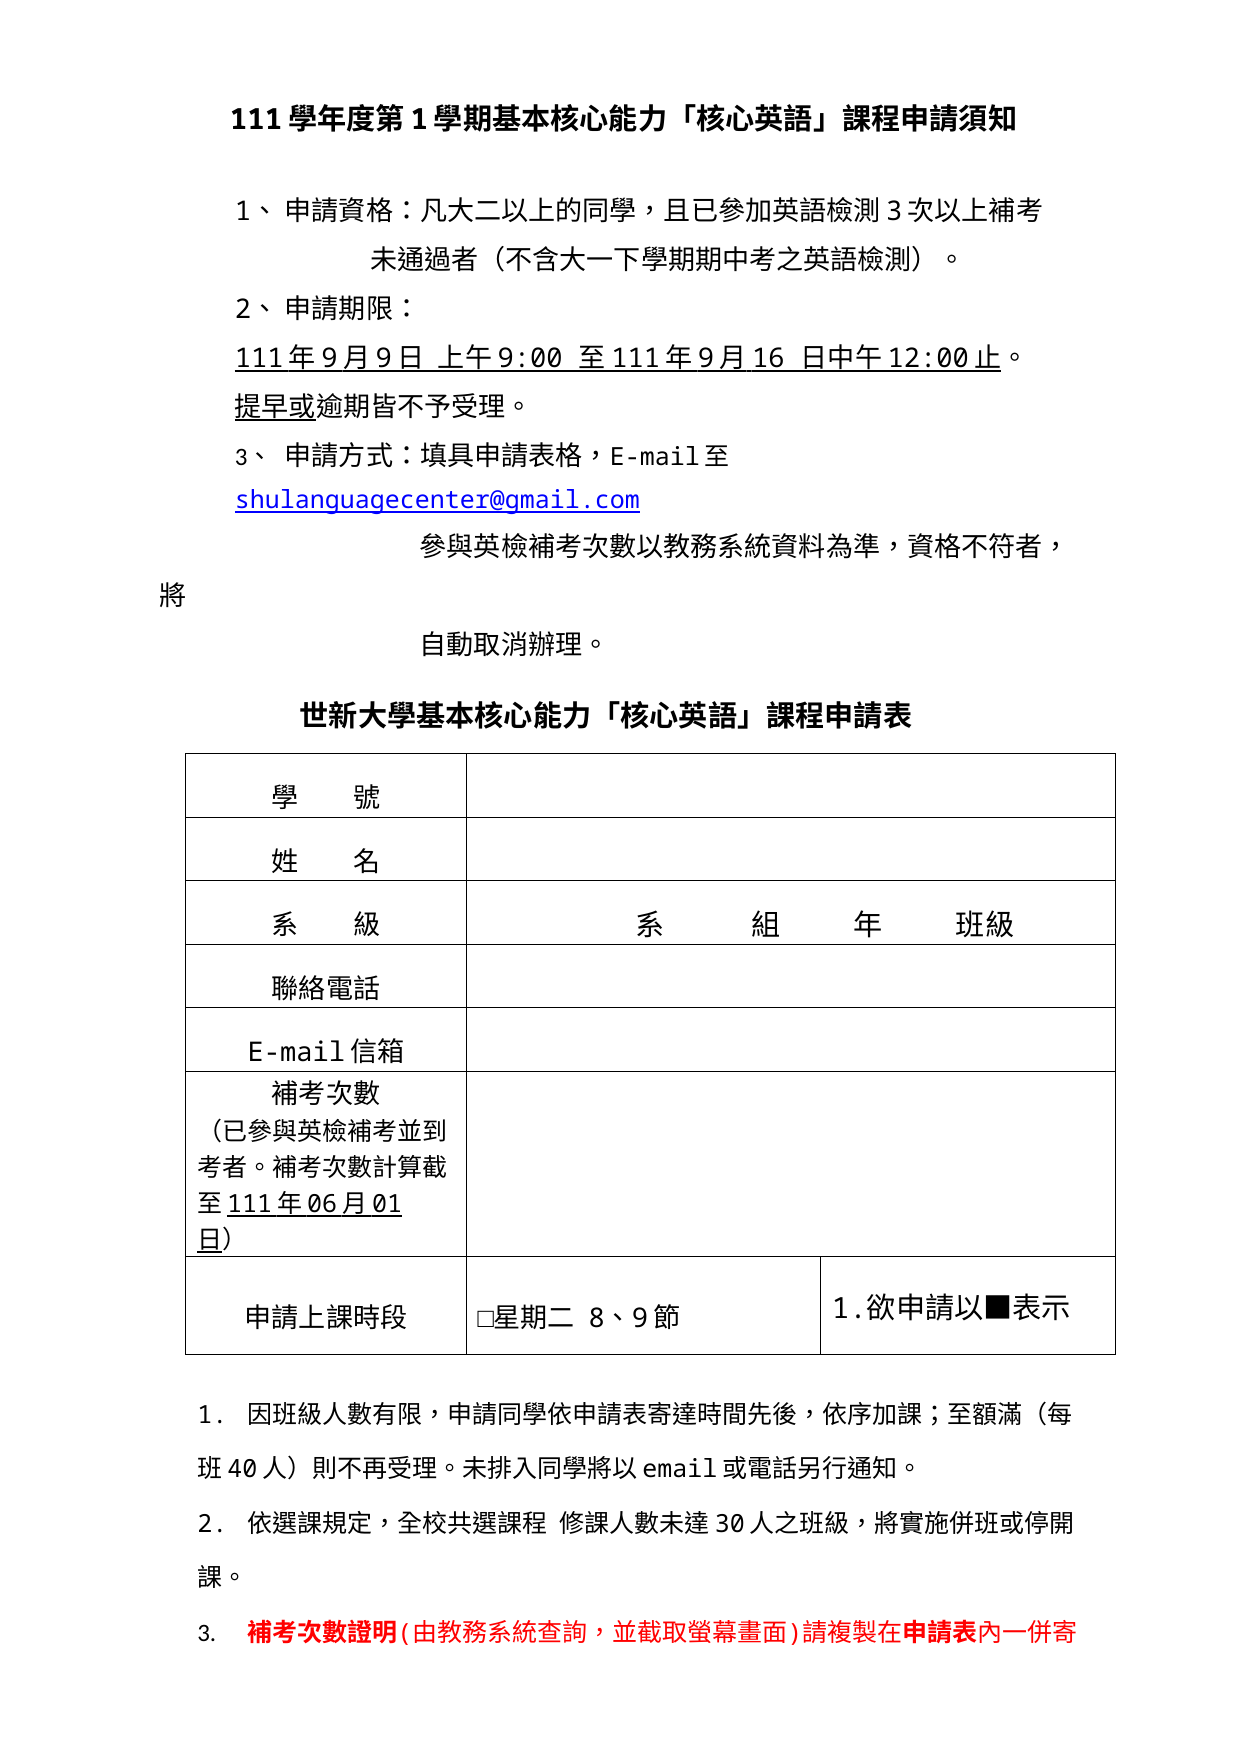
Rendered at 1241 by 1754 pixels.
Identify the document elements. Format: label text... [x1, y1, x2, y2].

text 世新大學基本核心能力「核心英語」課程申請表 [159, 672, 1081, 734]
text 111年9月9日 上午9:00 至111年9月16 日中午12:00止。 [234, 336, 1081, 375]
table_cell □星期二 8、9節 [467, 1257, 820, 1354]
table_cell 補考次數 （已參與英檢補考並到考者。補考次數計算截至111年06月01日） [186, 1072, 466, 1256]
list 申請期限： [234, 287, 1081, 326]
text 自動取消辦理。 [159, 623, 1081, 662]
list 申請方式：填具申請表格，E-mail至 shulanguagecenter@gmail.com [234, 434, 1081, 516]
table_cell [467, 818, 1115, 880]
table_cell [467, 1008, 1115, 1071]
text 提早或逾期皆不予受理。 [234, 385, 1081, 424]
table_cell 聯絡電話 [186, 945, 466, 1007]
table_cell 申請上課時段 [186, 1257, 466, 1354]
table_cell 1.欲申請以■表示 [821, 1257, 1115, 1354]
table_cell [467, 1072, 1115, 1256]
list 依選課規定，全校共選課程 修課人數未達30人之班級，將實施併班或停開課。 [197, 1503, 1081, 1594]
table_cell 系 組 年 班級 [467, 881, 1115, 944]
table_cell 姓 名 [186, 818, 466, 880]
text 參與英檢補考次數以教務系統資料為準，資格不符者， 將 [159, 524, 1081, 613]
table_cell 系 級 [186, 881, 466, 944]
text 未通過者（不含大一下學期期中考之英語檢測）。 [234, 238, 1040, 277]
table_header 學 號 [186, 754, 466, 817]
table_header [467, 754, 1115, 817]
list 因班級人數有限，申請同學依申請表寄達時間先後，依序加課；至額滿（每班40人）則不再受理。未排入同學將以email或電話另行通知。 [197, 1394, 1081, 1485]
table_cell [467, 945, 1115, 1007]
list 申請資格：凡大二以上的同學，且已參加英語檢測3次以上補考 [234, 189, 1081, 228]
text 111學年度第1學期基本核心能力「核心英語」課程申請須知 [159, 96, 1081, 138]
list 補考次數證明(由教務系統查詢，並截取螢幕畫面)請複製在申請表內一併寄 [197, 1612, 1081, 1648]
table_cell E-mail信箱 [186, 1008, 466, 1071]
